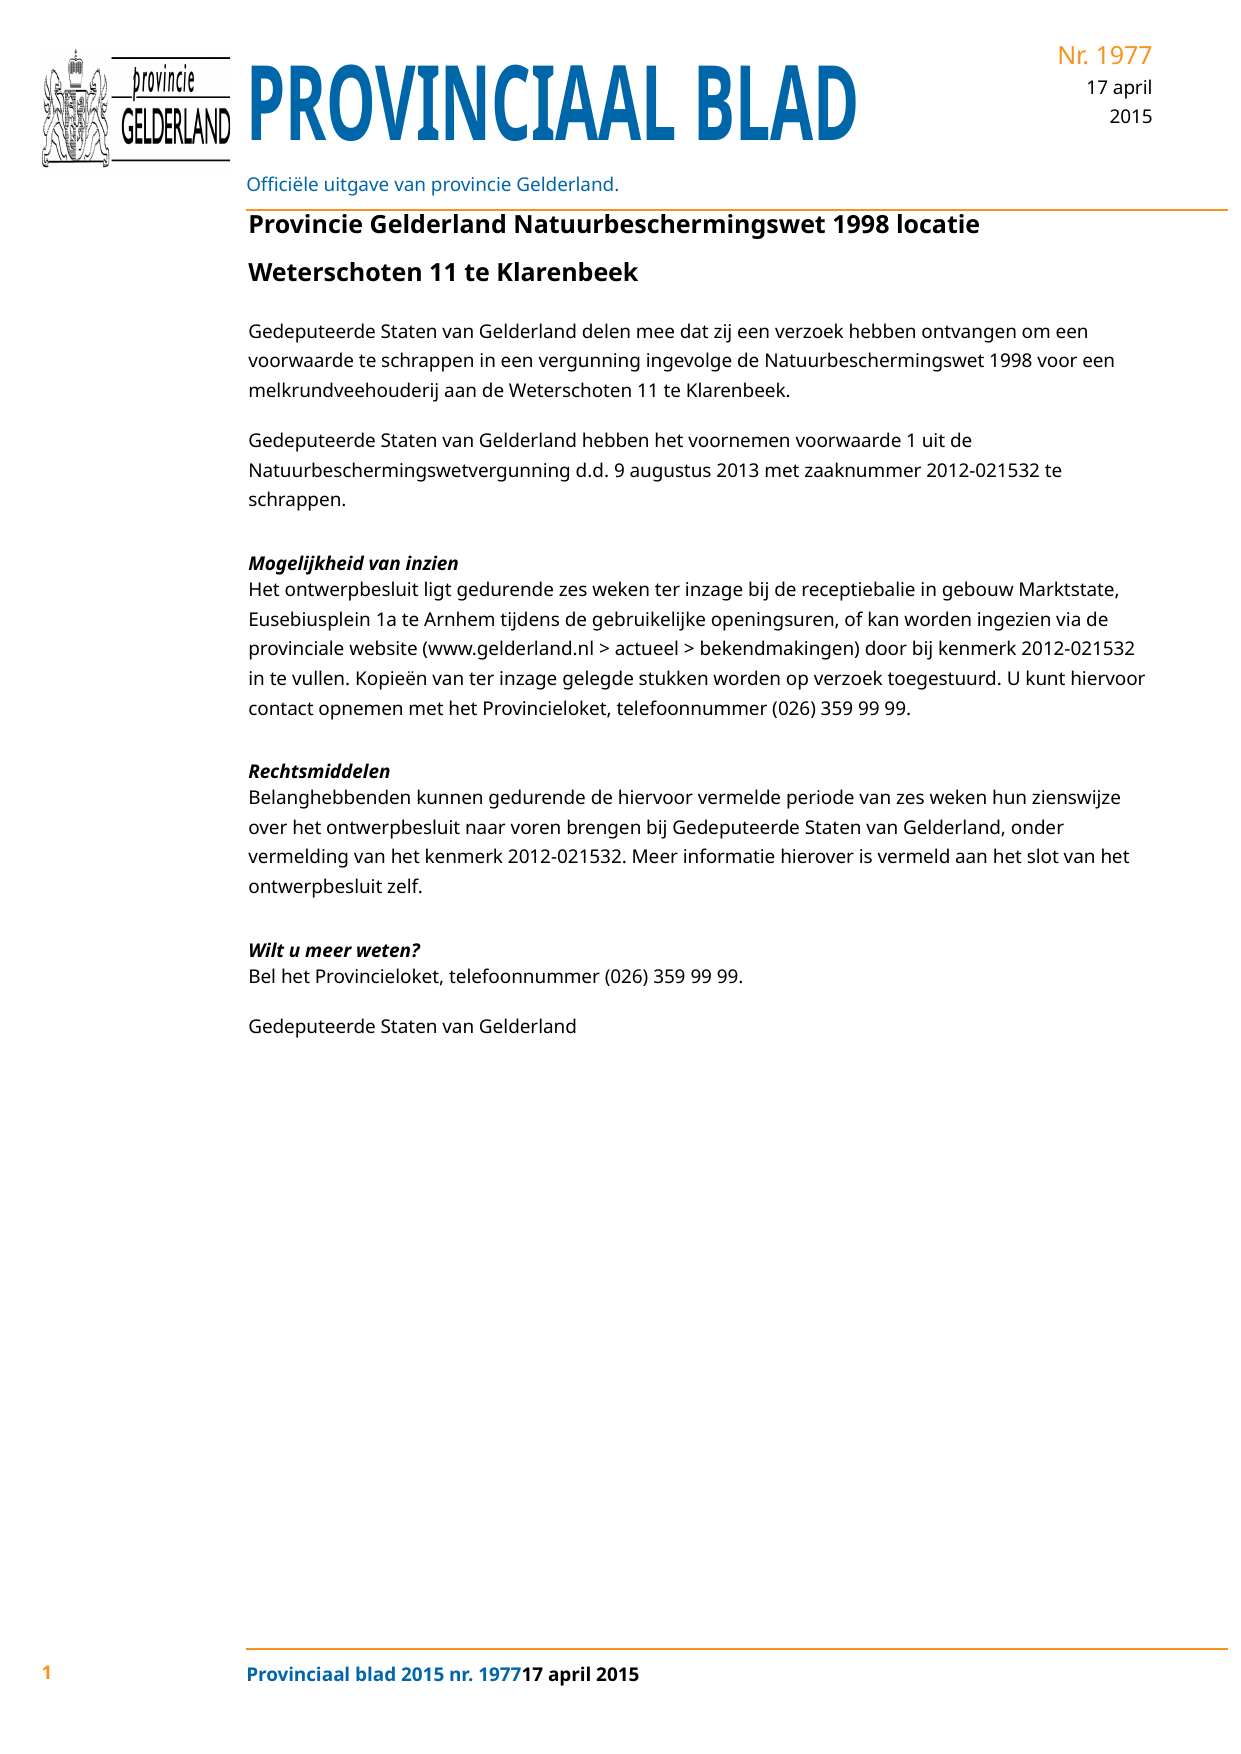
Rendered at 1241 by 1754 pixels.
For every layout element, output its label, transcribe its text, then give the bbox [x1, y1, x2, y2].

picture [41, 47, 231, 172]
text Rechtsmiddelen [248, 759, 1152, 784]
text Belanghebbenden kunnen gedurende de hiervoor vermelde periode van zes weken hun zienswijze over het ontwerpbesluit naar voren brengen bij Gedeputeerde Staten van Gelderland, onder vermelding van het kenmerk 2012-021532. Meer informatie hierover is vermeld aan het slot van het ontwerpbesluit zelf. [248, 784, 1152, 899]
text Bel het Provincieloket, telefoonnummer (026) 359 99 99. [248, 963, 1152, 988]
text Gedeputeerde Staten van Gelderland hebben het voornemen voorwaarde 1 uit de Natuurbeschermingswetvergunning d.d. 9 augustus 2013 met zaaknummer 2012-021532 te schrappen. [248, 427, 1152, 512]
text Provincie Gelderland Natuurbeschermingswet 1998 locatie Weterschoten 11 te Klarenbeek [248, 211, 1152, 288]
text Het ontwerpbesluit ligt gedurende zes weken ter inzage bij de receptiebalie in gebouw Marktstate, Eusebiusplein 1a te Arnhem tijdens de gebruikelijke openingsuren, of kan worden ingezien via de provinciale website (www.gelderland.nl > actueel > bekendmakingen) door bij kenmerk 2012-021532 in te vullen. Kopieën van ter inzage gelegde stukken worden op verzoek toegestuurd. U kunt hiervoor contact opnemen met het Provincieloket, telefoonnummer (026) 359 99 99. [248, 576, 1152, 720]
text Gedeputeerde Staten van Gelderland delen mee dat zij een verzoek hebben ontvangen om een voorwaarde te schrappen in een vergunning ingevolge de Natuurbeschermingswet 1998 voor een melkrundveehouderij aan de Weterschoten 11 te Klarenbeek. [248, 318, 1152, 403]
text Mogelijkheid van inzien [248, 551, 1152, 576]
text Gedeputeerde Staten van Gelderland [248, 1013, 1152, 1039]
text Wilt u meer weten? [248, 937, 1152, 963]
